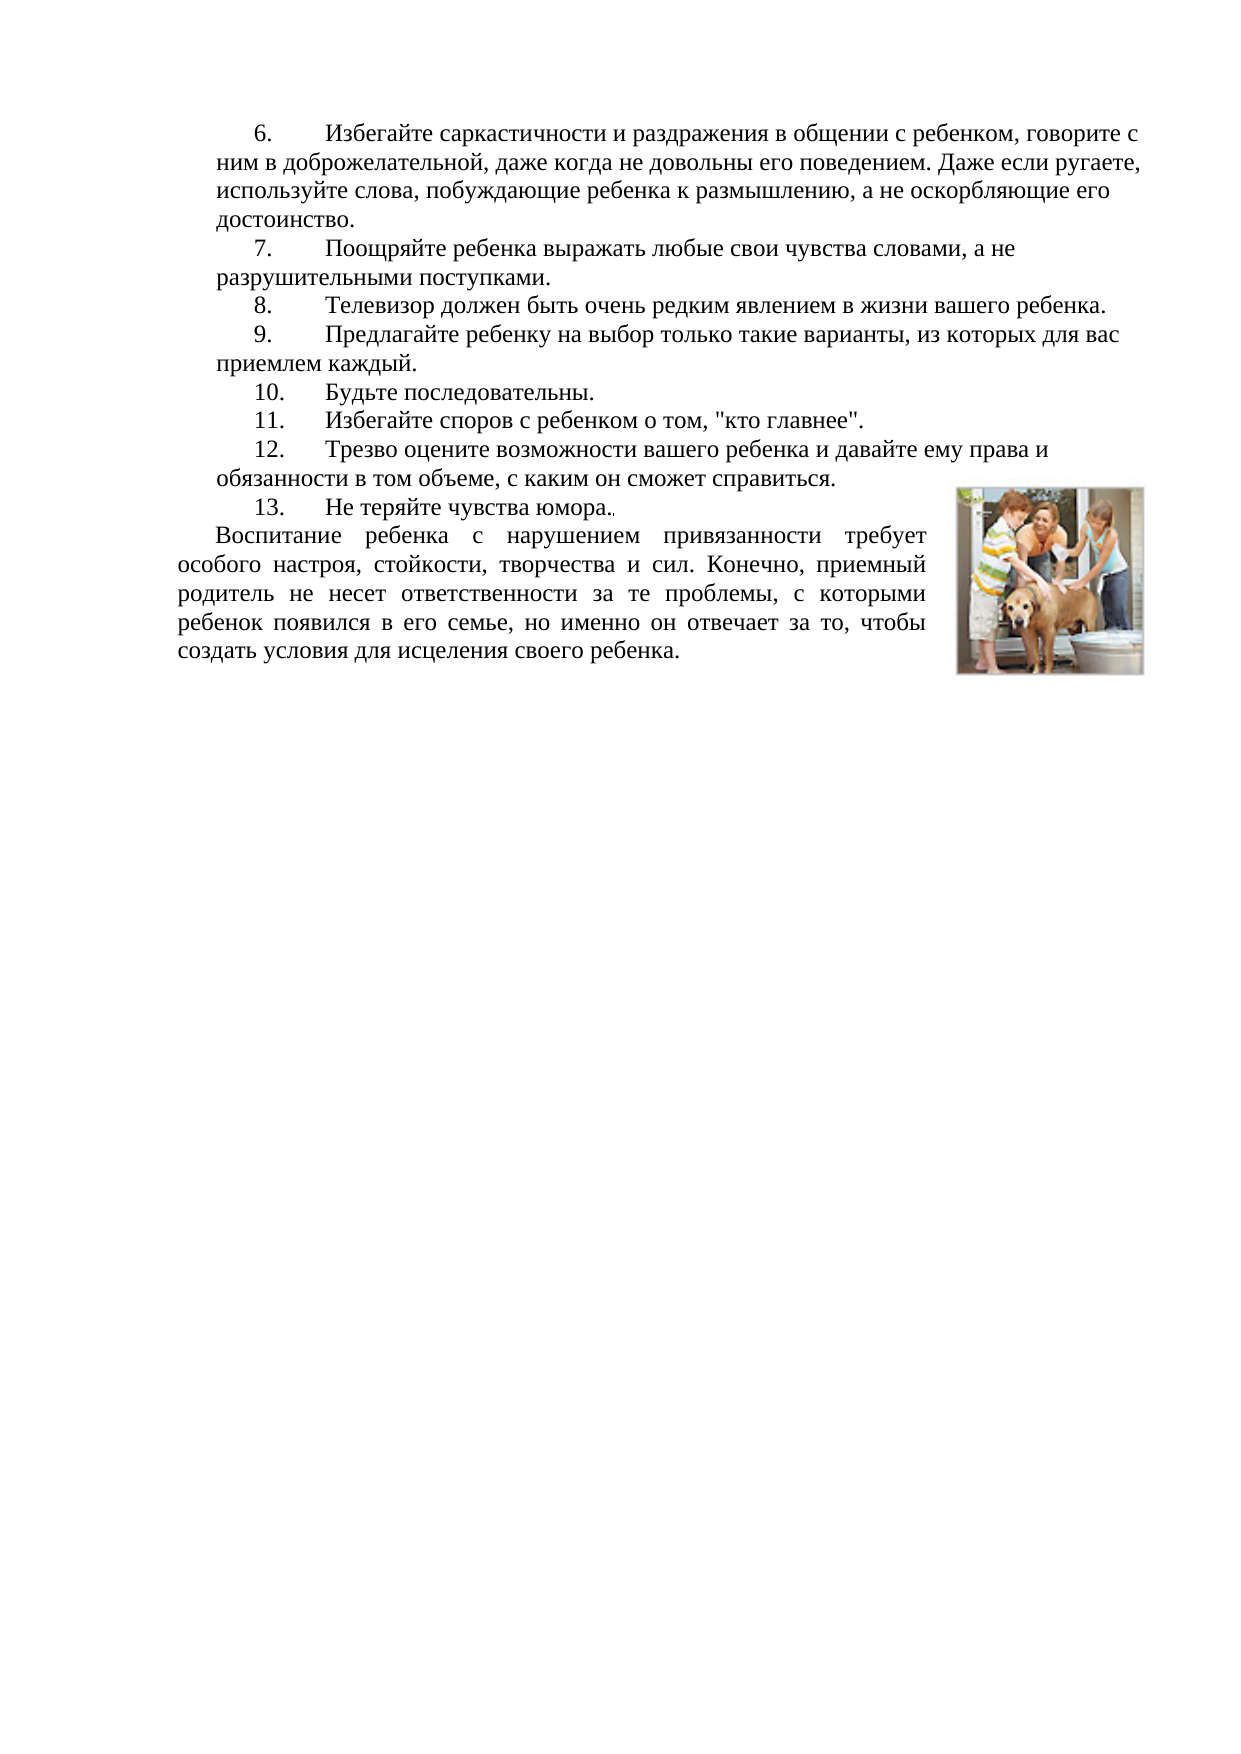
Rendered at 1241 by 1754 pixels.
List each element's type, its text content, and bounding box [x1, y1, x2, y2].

list Трезво оцените возможности вашего ребенка и давайте ему права и обязанности в том объеме, с каким он сможет справиться. [216, 434, 1155, 686]
text Воспитание ребенка с нарушением привязанности требует особого настроя, стойкости, творчества и сил. Конечно, приемный родитель не несет ответственности за те проблемы, с которыми ребенок появился в его семье, но именно он отвечает за то, чтобы создать условия для исцеления своего ребенка. [177, 521, 946, 664]
list Поощряйте ребенка выражать любые свои чувства словами, а не разрушительными поступками. [216, 233, 1152, 291]
list Предлагайте ребенку на выбор только такие варианты, из которых для вас приемлем каждый. [216, 319, 1152, 377]
picture [947, 478, 1154, 685]
list Избегайте споров с ребенком о том, "кто главнее". [216, 406, 1152, 434]
list Будьте последовательны. [216, 377, 1152, 406]
list Телевизор должен быть очень редким явлением в жизни вашего ребенка. [216, 291, 1152, 319]
list Не теряйте чувства юмора. [216, 492, 946, 521]
list Избегайте саркастичности и раздражения в общении с ребенком, говорите с ним в доброжелательной, даже когда не довольны его поведением. Даже если ругаете, используйте слова, побуждающие ребенка к размышлению, а не оскорбляющие его достоинство. [216, 118, 1152, 233]
